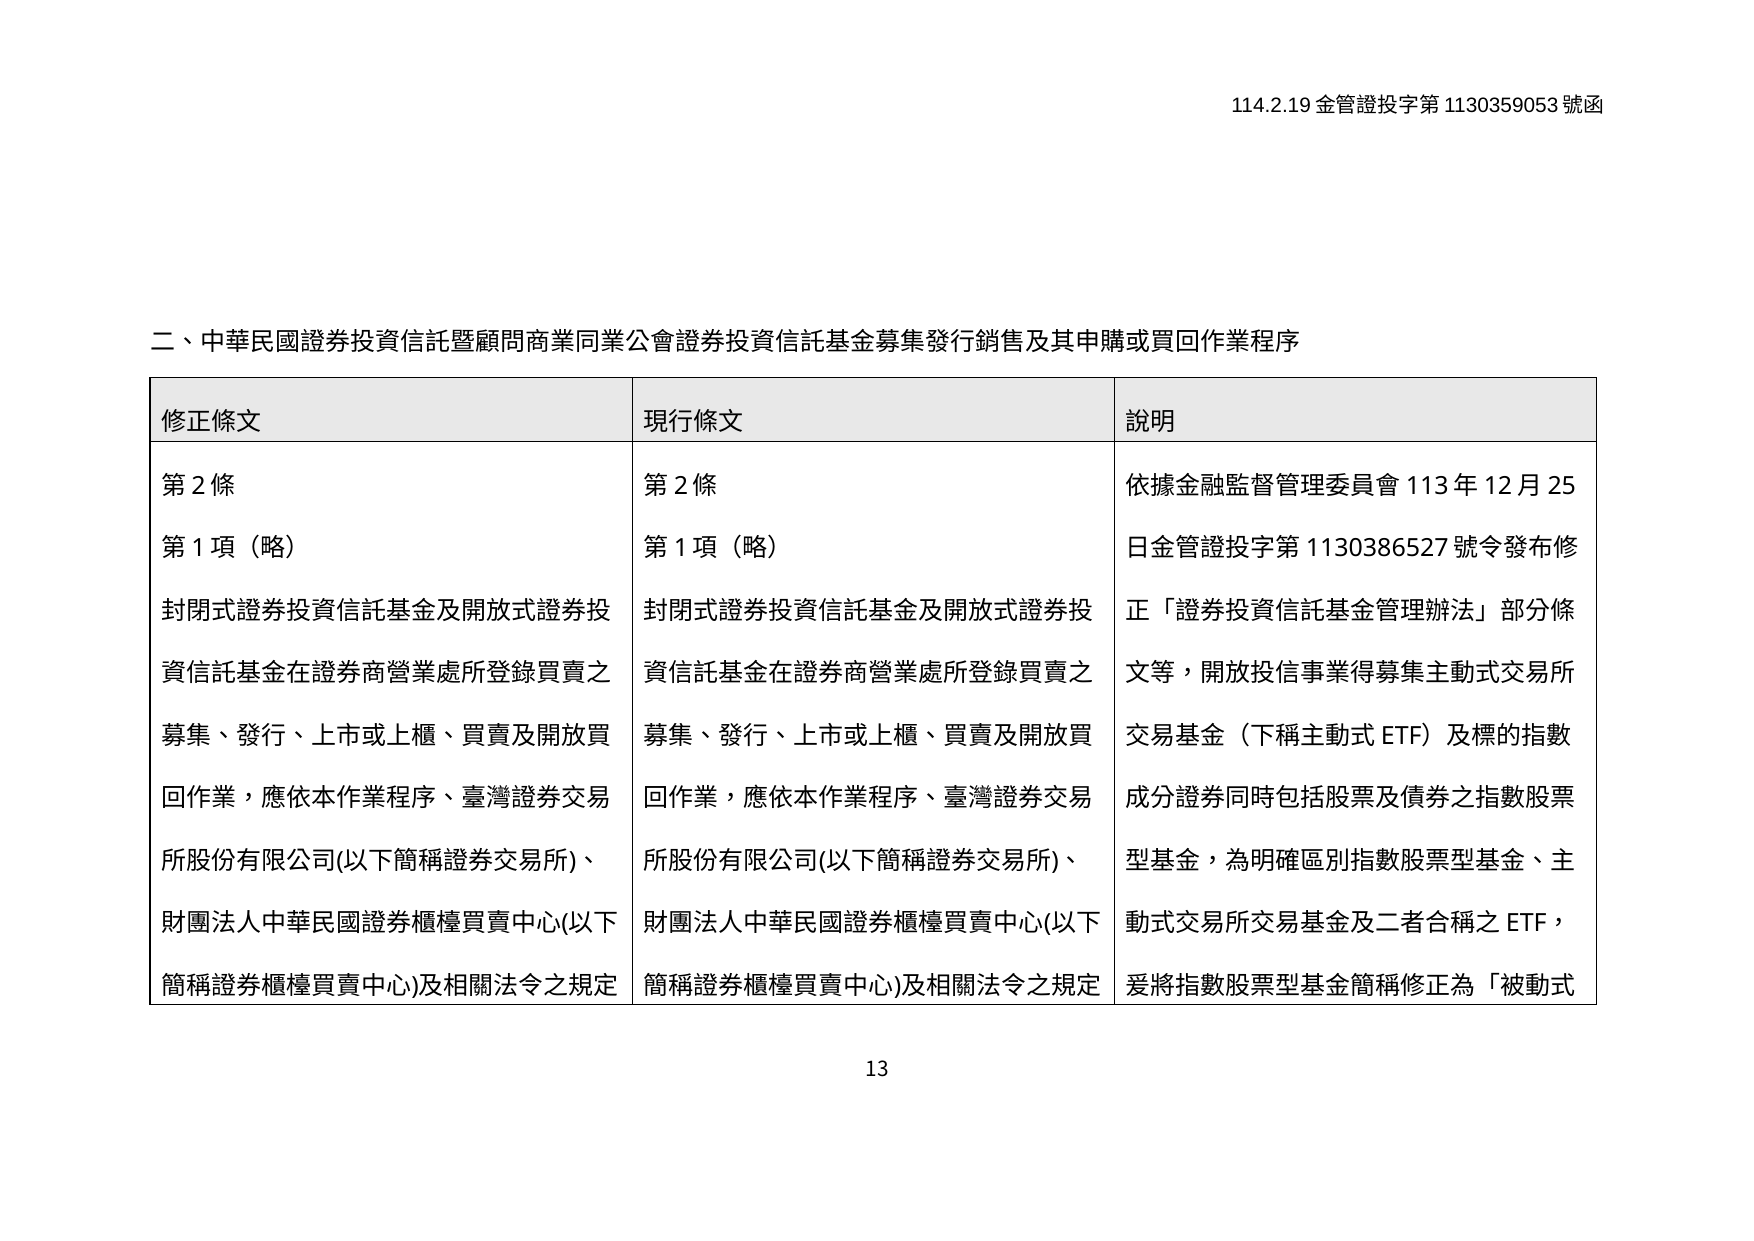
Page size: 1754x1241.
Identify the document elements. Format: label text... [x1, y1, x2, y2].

table_header 修正條文 [151, 378, 632, 441]
table_header 現行條文 [633, 378, 1114, 441]
table_cell 第2條 第1項（略） 封閉式證券投資信託基金及開放式證券投資信託基金在證券商營業處所登錄買賣之募集、發行、上市或上櫃、買賣及開放買回作業，應依本作業程序、臺灣證券交易所股份有限公司(以下簡稱證券交易所)、財團法人中華民國證券櫃檯買賣中心(以下簡稱證券櫃檯買賣中心)及相關法令之規定 [151, 442, 632, 1004]
table_cell 依據金融監督管理委員會113年12月25日金管證投字第1130386527號令發布修正「證券投資信託基金管理辦法」部分條文等，開放投信事業得募集主動式交易所交易基金（下稱主動式ETF）及標的指數成分證券同時包括股票及債券之指數股票型基金，為明確區別指數股票型基金、主動式交易所交易基金及二者合稱之ETF，爰將指數股票型基金簡稱修正為「被動式 [1115, 442, 1596, 1004]
text 二、中華民國證券投資信託暨顧問商業同業公會證券投資信託基金募集發行銷售及其申購或買回作業程序 [150, 298, 1604, 361]
table_cell 第2條 第1項（略） 封閉式證券投資信託基金及開放式證券投資信託基金在證券商營業處所登錄買賣之募集、發行、上市或上櫃、買賣及開放買回作業，應依本作業程序、臺灣證券交易所股份有限公司(以下簡稱證券交易所)、財團法人中華民國證券櫃檯買賣中心(以下簡稱證券櫃檯買賣中心)及相關法令之規定 [633, 442, 1114, 1004]
table_header 說明 [1115, 378, 1596, 441]
